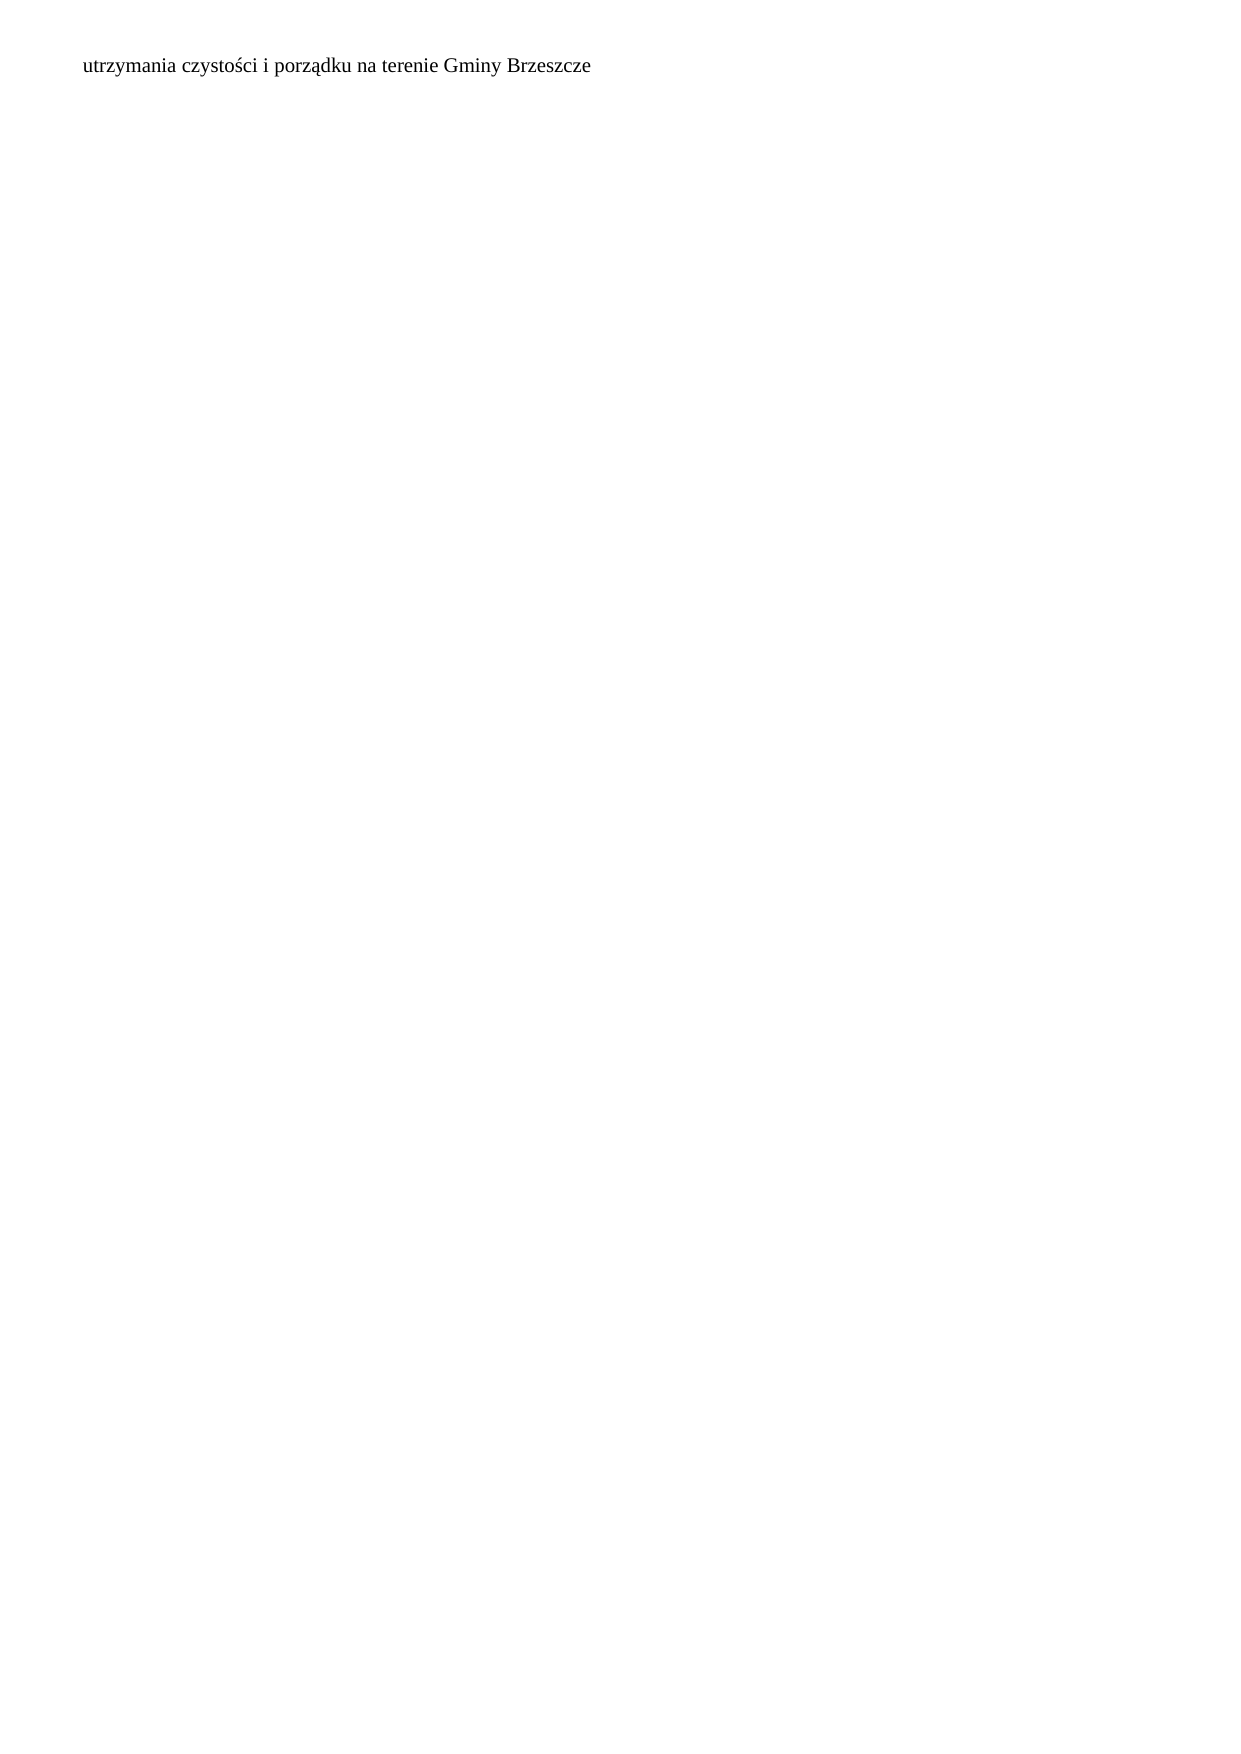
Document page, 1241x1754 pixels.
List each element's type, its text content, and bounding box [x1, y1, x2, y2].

text utrzymania czystości i porządku na terenie Gminy Brzeszcze [83, 53, 1179, 77]
